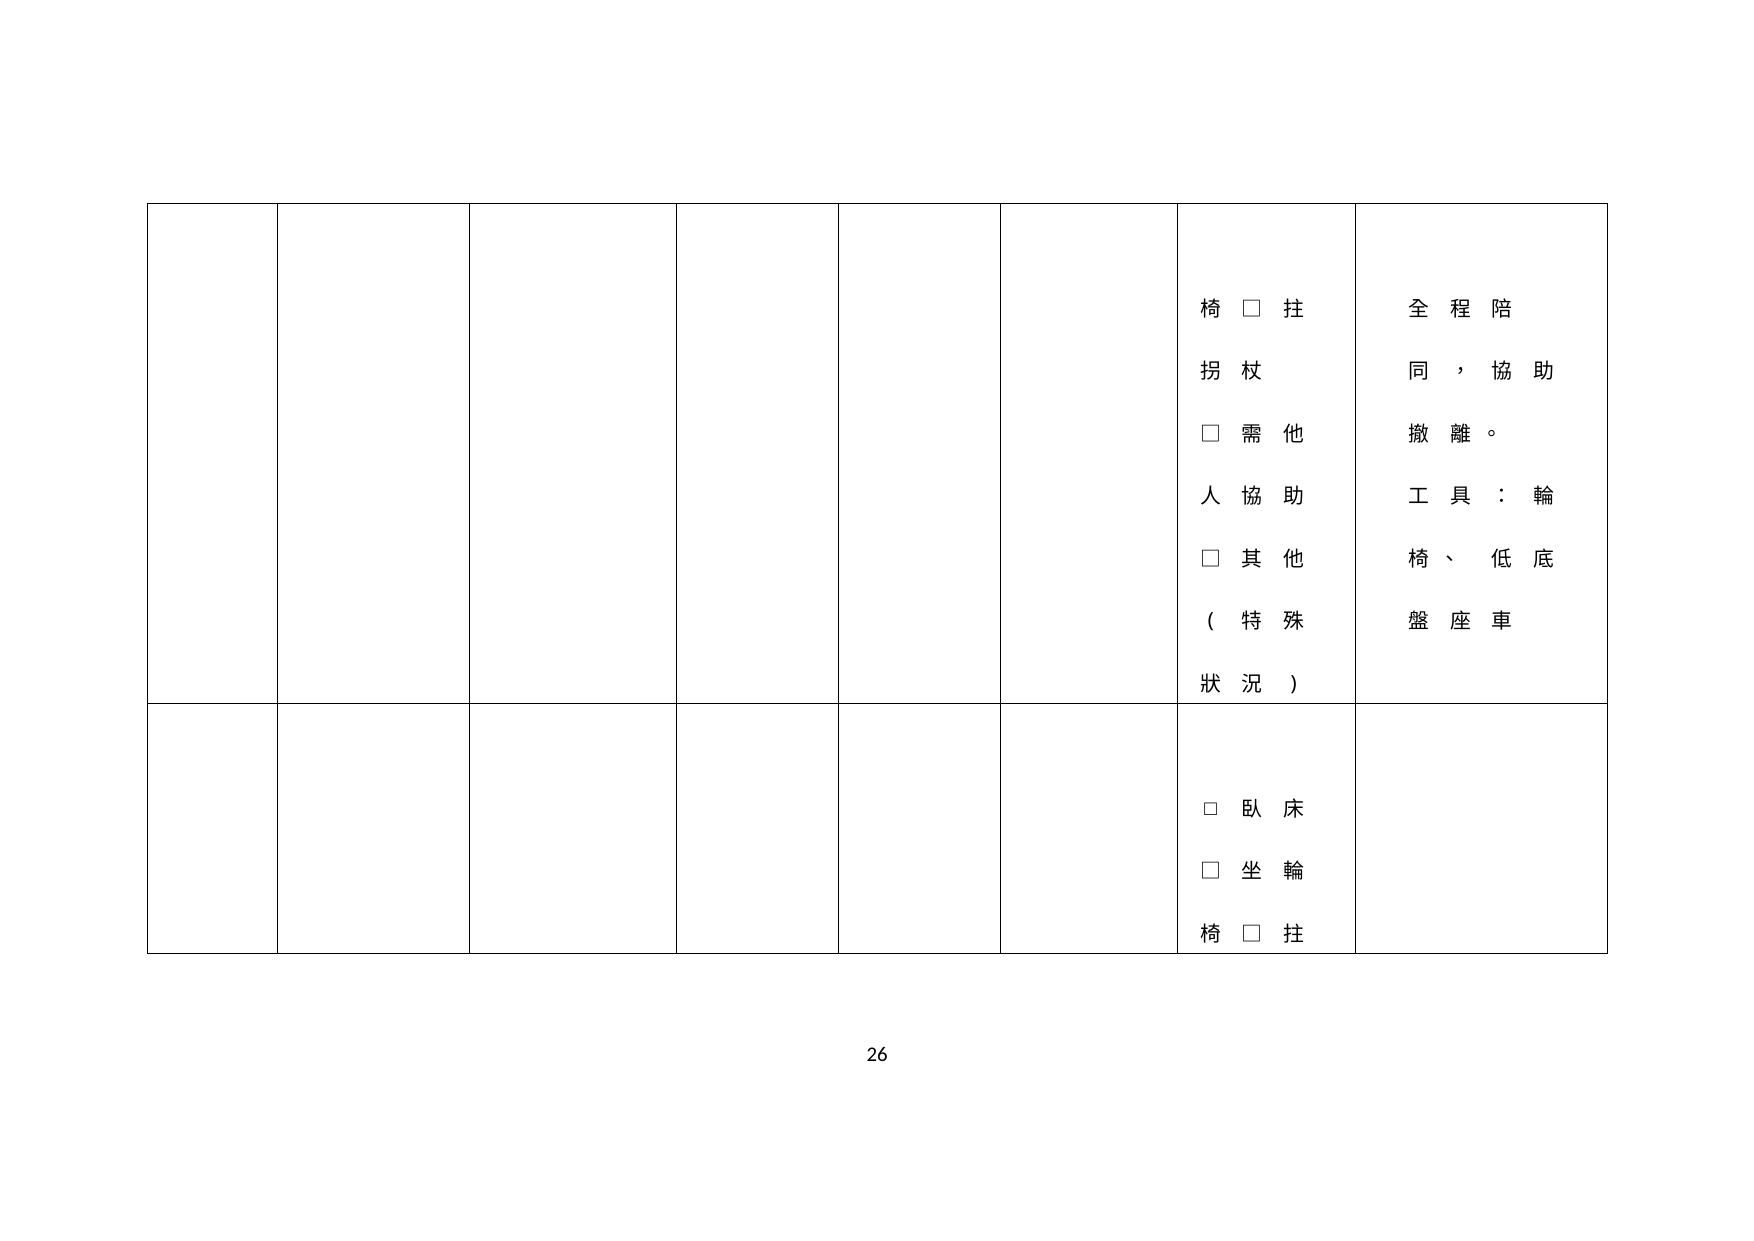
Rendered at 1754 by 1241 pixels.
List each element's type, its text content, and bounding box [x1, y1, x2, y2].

table_cell 全程陪同，協助 撤離。 工具：輪椅、低底盤座車 [1356, 204, 1607, 703]
table_cell [839, 704, 1000, 953]
table_cell [839, 204, 1000, 703]
table_cell [470, 204, 676, 703]
table_cell [677, 204, 838, 703]
table_cell [278, 204, 469, 703]
table_cell [1001, 204, 1177, 703]
table_cell [470, 704, 676, 953]
table_cell [148, 204, 277, 703]
table_cell [1356, 704, 1607, 953]
table_cell □臥床□坐輪椅□拄 [1178, 704, 1355, 953]
table_cell 椅□拄拐杖 □需他人協助 □其他(特殊狀況) [1178, 204, 1355, 703]
table_cell [148, 704, 277, 953]
table_cell [278, 704, 469, 953]
table_cell [677, 704, 838, 953]
table_cell [1001, 704, 1177, 953]
